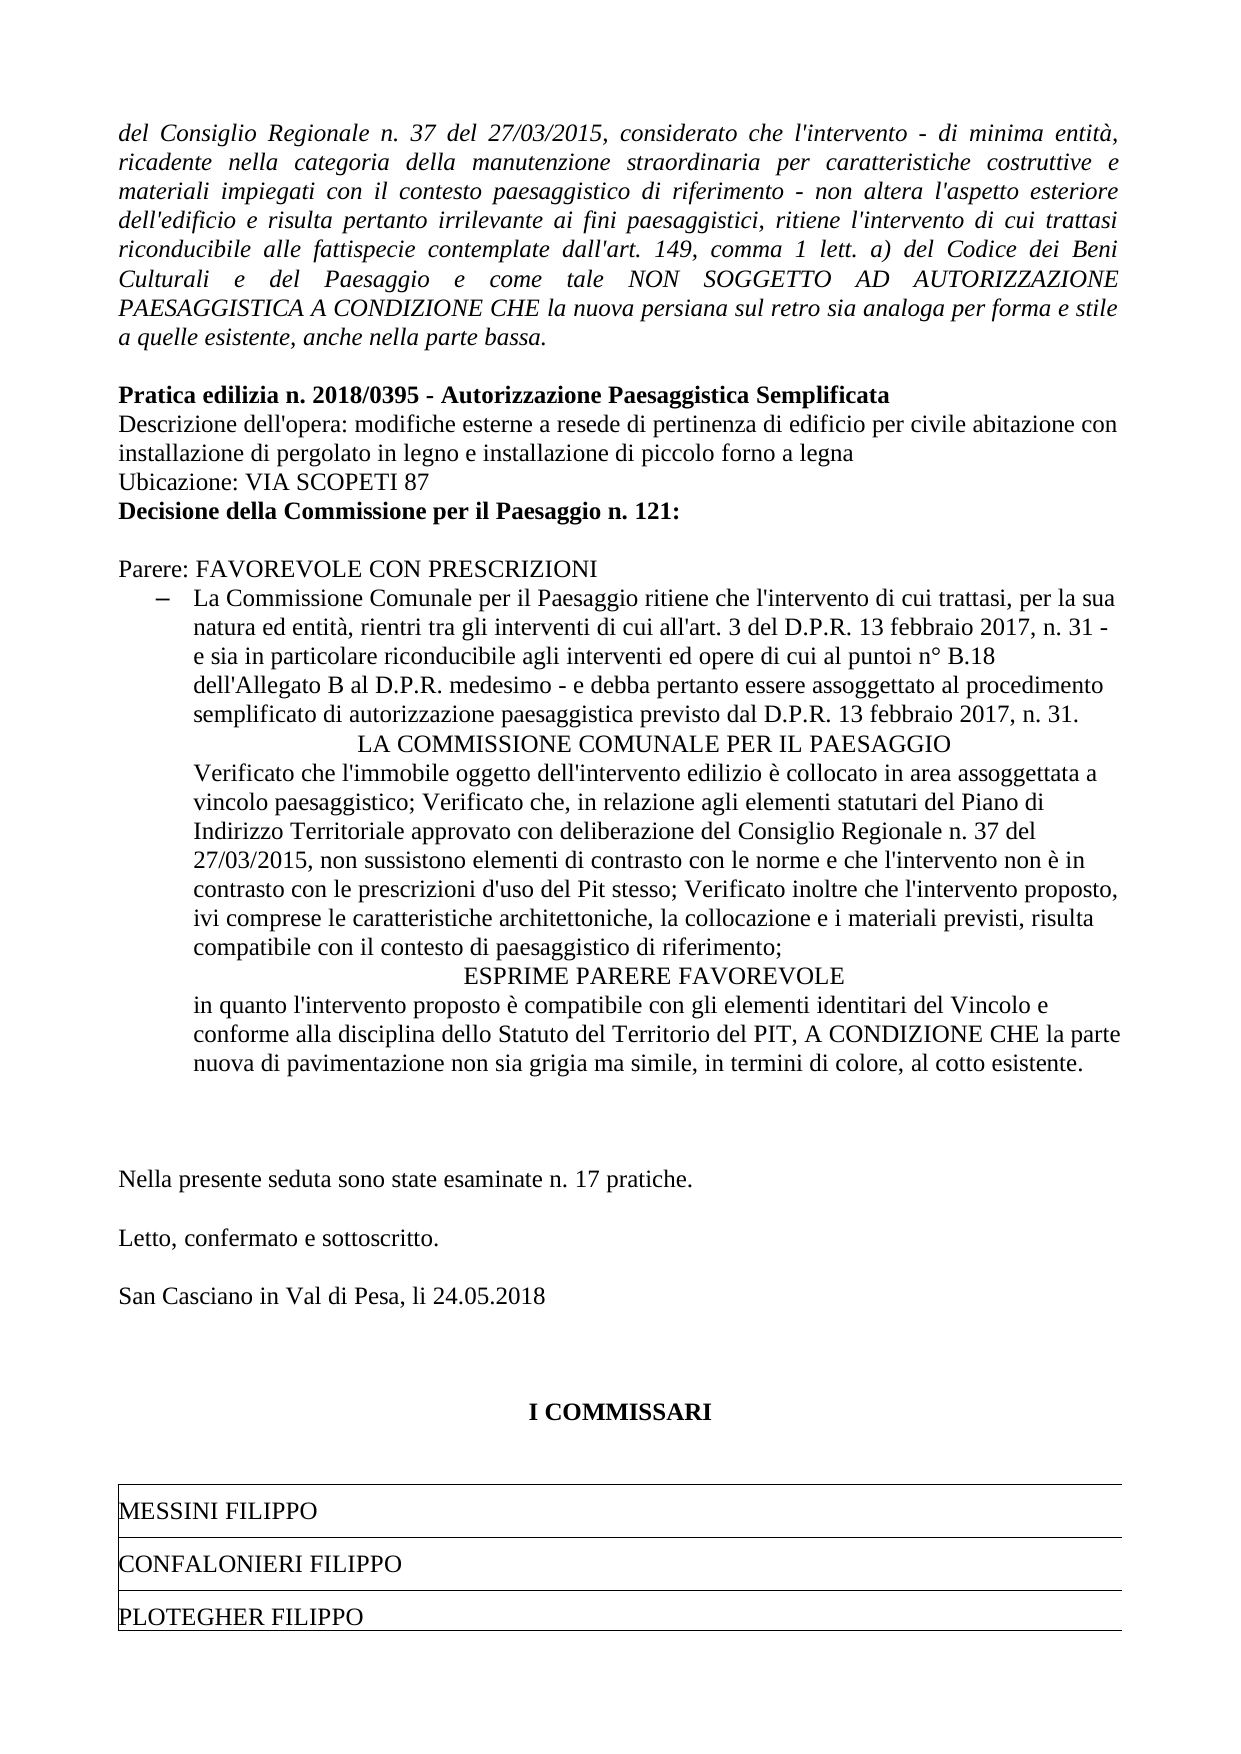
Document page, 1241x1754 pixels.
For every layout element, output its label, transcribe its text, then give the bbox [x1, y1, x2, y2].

text Nella presente seduta sono state esaminate n. 17 pratiche. [118, 1164, 1122, 1193]
text San Casciano in Val di Pesa, li 24.05.2018 [118, 1281, 1122, 1310]
text Descrizione dell'opera: modifiche esterne a resede di pertinenza di edificio per civile abitazione con installazione di pergolato in legno e installazione di piccolo forno a legna [118, 409, 1122, 467]
table_cell CONFALONIERI FILIPPO [119, 1538, 1122, 1590]
list Verificato che l'immobile oggetto dell'intervento edilizio è collocato in area assoggettata a vincolo paesaggistico; Verificato che, in relazione agli elementi statutari del Piano di Indirizzo Territoriale approvato con deliberazione del Consiglio Regionale n. 37 del 27/03/2015, non sussistono elementi di contrasto con le norme e che l'intervento non è in contrasto con le prescrizioni d'uso del Pit stesso; Verificato inoltre che l'intervento proposto, ivi comprese le caratteristiche architettoniche, la collocazione e i materiali previsti, risulta compatibile con il contesto di paesaggistico di riferimento; [156, 757, 1122, 961]
text Decisione della Commissione per il Paesaggio n. 121: [118, 496, 1122, 525]
text Ubicazione: VIA SCOPETI 87 [118, 467, 1122, 496]
list LA COMMISSIONE COMUNALE PER IL PAESAGGIO [156, 728, 1122, 757]
text Pratica edilizia n. 2018/0395 - Autorizzazione Paesaggistica Semplificata [118, 380, 1122, 409]
list La Commissione Comunale per il Paesaggio ritiene che l'intervento di cui trattasi, per la sua natura ed entità, rientri tra gli interventi di cui all'art. 3 del D.P.R. 13 febbraio 2017, n. 31 - e sia in particolare riconducibile agli interventi ed opere di cui al puntoi n° B.18 dell'Allegato B al D.P.R. medesimo - e debba pertanto essere assoggettato al procedimento semplificato di autorizzazione paesaggistica previsto dal D.P.R. 13 febbraio 2017, n. 31. [156, 583, 1122, 728]
text Parere: FAVOREVOLE CON PRESCRIZIONI [118, 554, 1122, 583]
list ESPRIME PARERE FAVOREVOLE [156, 961, 1122, 990]
text I COMMISSARI [118, 1397, 1122, 1426]
list in quanto l'intervento proposto è compatibile con gli elementi identitari del Vincolo e conforme alla disciplina dello Statuto del Territorio del PIT, A CONDIZIONE CHE la parte nuova di pavimentazione non sia grigia ma simile, in termini di colore, al cotto esistente. [156, 990, 1122, 1077]
text Letto, confermato e sottoscritto. [118, 1222, 1122, 1252]
table_header MESSINI FILIPPO [119, 1485, 1122, 1537]
text del Consiglio Regionale n. 37 del 27/03/2015, considerato che l'intervento - di minima entità, ricadente nella categoria della manutenzione straordinaria per caratteristiche costruttive e materiali impiegati con il contesto paesaggistico di riferimento - non altera l'aspetto esteriore dell'edificio e risulta pertanto irrilevante ai fini paesaggistici, ritiene l'intervento di cui trattasi riconducibile alle fattispecie contemplate dall'art. 149, comma 1 lett. a) del Codice dei Beni Culturali e del Paesaggio e come tale NON SOGGETTO AD AUTORIZZAZIONE PAESAGGISTICA A CONDIZIONE CHE la nuova persiana sul retro sia analoga per forma e stile a quelle esistente, anche nella parte bassa. [118, 118, 1122, 351]
table_cell PLOTEGHER FILIPPO [119, 1591, 1122, 1630]
